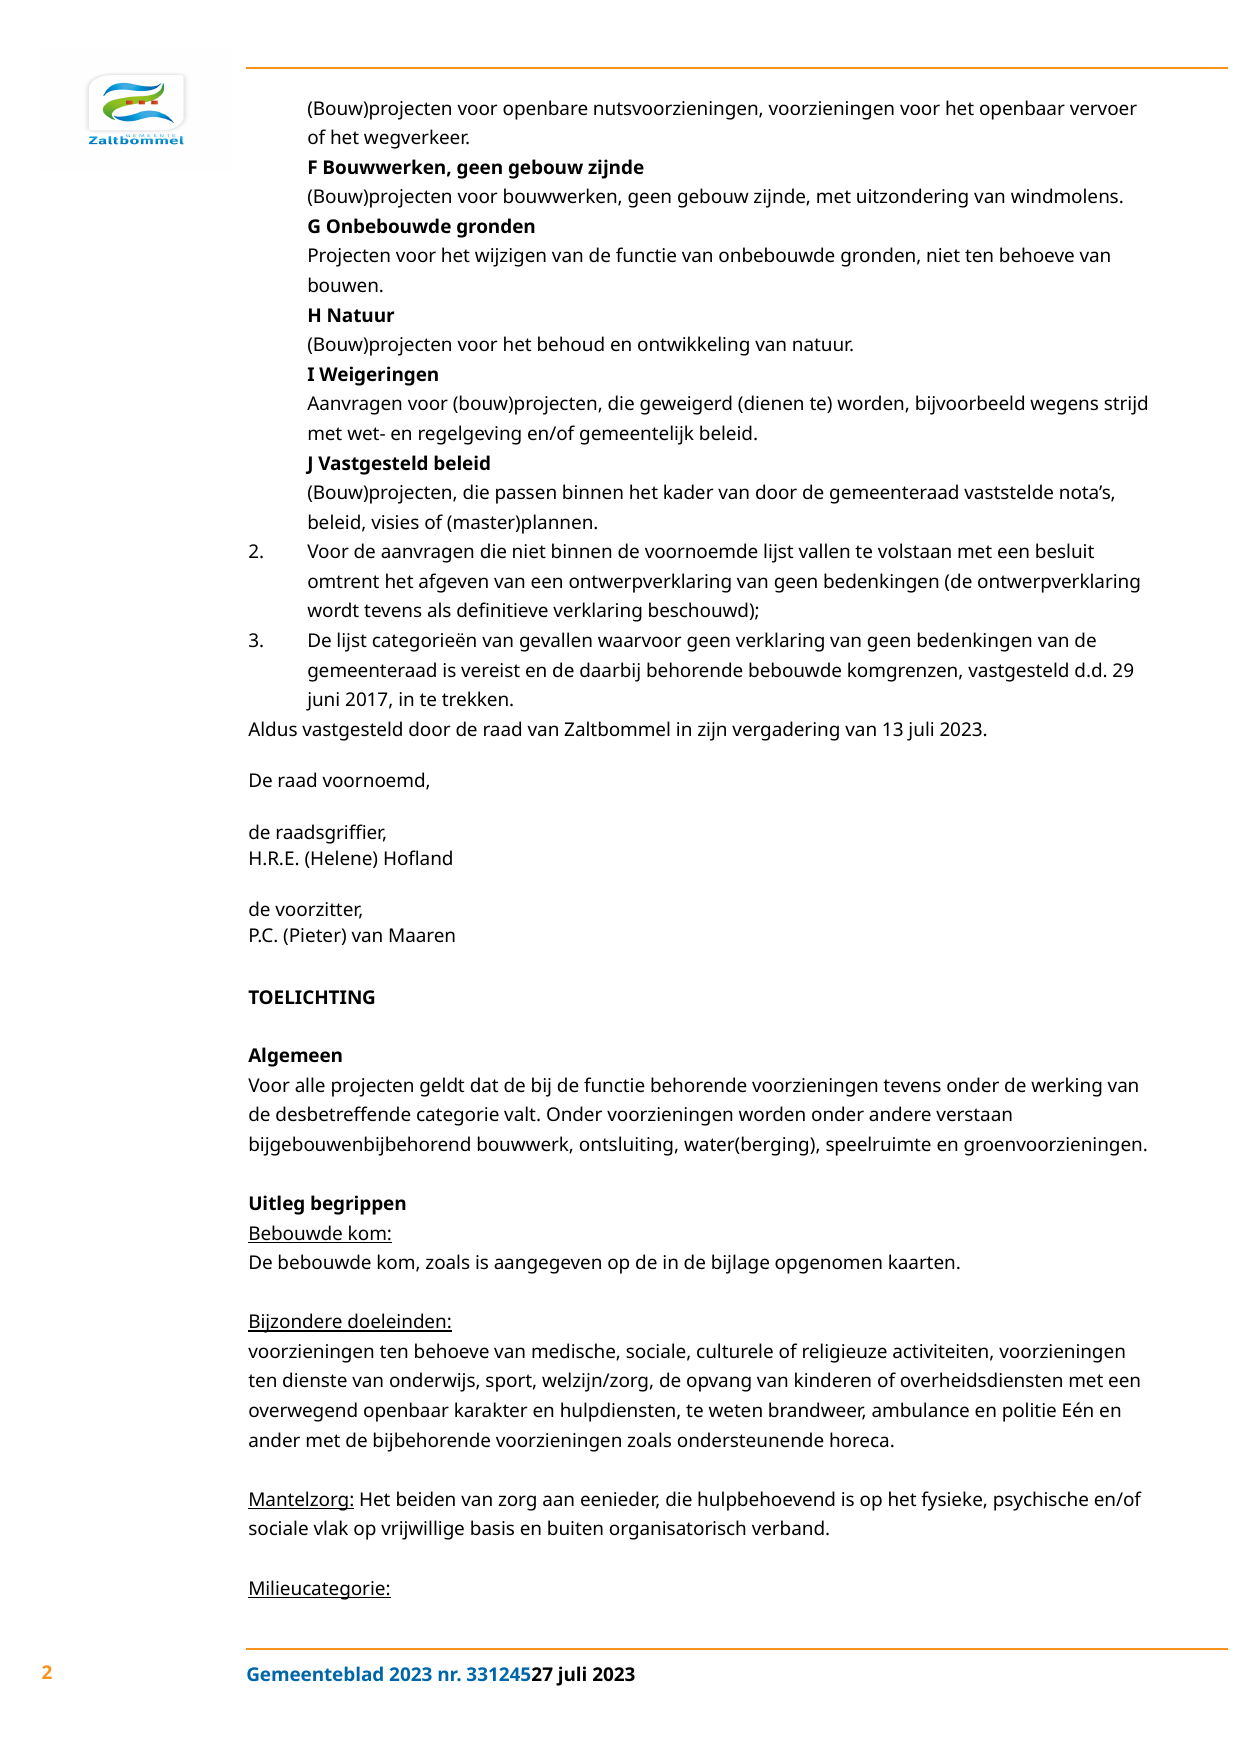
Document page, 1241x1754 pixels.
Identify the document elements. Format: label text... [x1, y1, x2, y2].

list G Onbebouwde gronden [248, 213, 1152, 239]
text Bebouwde kom: [248, 1220, 1152, 1245]
text De raad voornoemd, [248, 767, 1152, 793]
text de voorzitter, [248, 896, 1152, 922]
text Milieucategorie: [248, 1575, 1152, 1600]
text Bijzondere doeleinden: [248, 1308, 1152, 1334]
text P.C. (Pieter) van Maaren [248, 922, 1152, 948]
text Voor alle projecten geldt dat de bij de functie behorende voorzieningen tevens onder de werking van de desbetreffende categorie valt. Onder voorzieningen worden onder andere verstaan bijgebouwenbijbehorend bouwwerk, ontsluiting, water(berging), speelruimte en groenvoorzieningen. [248, 1072, 1152, 1157]
text De bebouwde kom, zoals is aangegeven op de in de bijlage opgenomen kaarten. [248, 1249, 1152, 1275]
list F Bouwwerken, geen gebouw zijnde [248, 154, 1152, 180]
text Mantelzorg: Het beiden van zorg aan eenieder, die hulpbehoevend is op het fysieke, psychische en/of sociale vlak op vrijwillige basis en buiten organisatorisch verband. [248, 1486, 1152, 1541]
text de raadsgriffier, [248, 819, 1152, 845]
list Aanvragen voor (bouw)projecten, die geweigerd (dienen te) worden, bijvoorbeeld wegens strijd met wet- en regelgeving en/of gemeentelijk beleid. [248, 391, 1152, 446]
picture [41, 47, 231, 172]
text H.R.E. (Helene) Hofland [248, 845, 1152, 870]
text Algemeen [248, 1042, 1152, 1068]
list (Bouw)projecten voor het behoud en ontwikkeling van natuur. [248, 331, 1152, 357]
text Aldus vastgesteld door de raad van Zaltbommel in zijn vergadering van 13 juli 2023. [248, 716, 1152, 742]
text voorzieningen ten behoeve van medische, sociale, culturele of religieuze activiteiten, voorzieningen ten dienste van onderwijs, sport, welzijn/zorg, de opvang van kinderen of overheidsdiensten met een overwegend openbaar karakter en hulpdiensten, te weten brandweer, ambulance en politie Eén en ander met de bijbehorende voorzieningen zoals ondersteunende horeca. [248, 1338, 1152, 1452]
list H Natuur [248, 302, 1152, 328]
list (Bouw)projecten voor bouwwerken, geen gebouw zijnde, met uitzondering van windmolens. [248, 183, 1152, 209]
list Projecten voor het wijzigen van de functie van onbebouwde gronden, niet ten behoeve van bouwen. [248, 243, 1152, 298]
list Voor de aanvragen die niet binnen de voornoemde lijst vallen te volstaan met een besluit omtrent het afgeven van een ontwerpverklaring van geen bedenkingen (de ontwerpverklaring wordt tevens als definitieve verklaring beschouwd); [248, 538, 1152, 623]
list J Vastgesteld beleid [248, 450, 1152, 476]
list (Bouw)projecten, die passen binnen het kader van door de gemeenteraad vaststelde nota’s, beleid, visies of (master)plannen. [248, 479, 1152, 535]
list (Bouw)projecten voor openbare nutsvoorzieningen, voorzieningen voor het openbaar vervoer of het wegverkeer. [248, 95, 1152, 150]
text TOELICHTING [248, 973, 1152, 1013]
text Uitleg begrippen [248, 1190, 1152, 1216]
list De lijst categorieën van gevallen waarvoor geen verklaring van geen bedenkingen van de gemeenteraad is vereist en de daarbij behorende bebouwde komgrenzen, vastgesteld d.d. 29 juni 2017, in te trekken. [248, 627, 1152, 712]
list I Weigeringen [248, 361, 1152, 387]
